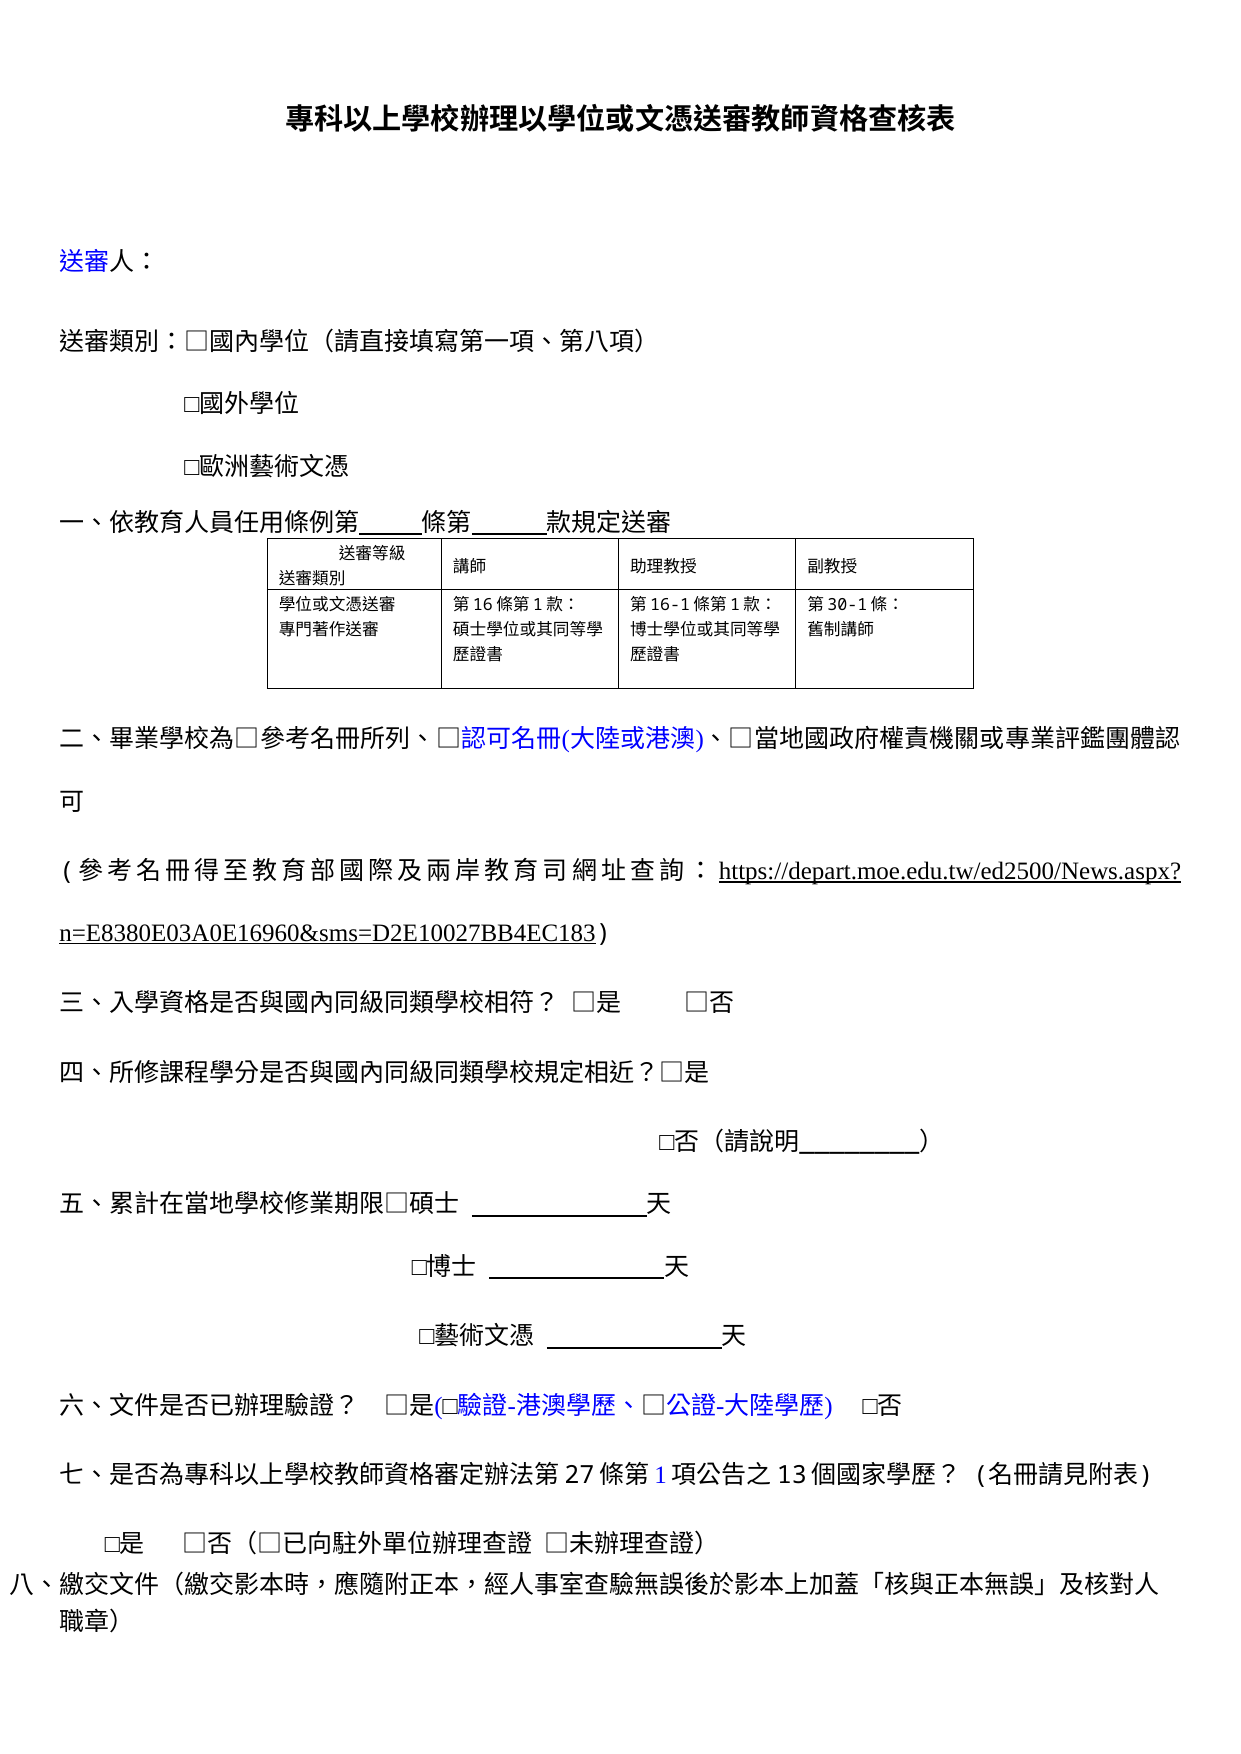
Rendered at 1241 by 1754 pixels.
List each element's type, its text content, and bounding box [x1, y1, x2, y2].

text 六、文件是否已辦理驗證？ □是(□驗證-港澳學歷、□公證-大陸學歷) □否 [59, 1362, 1181, 1424]
text 送審類別：□國內學位（請直接填寫第一項、第八項） [59, 297, 1181, 360]
text (參考名冊得至教育部國際及兩岸教育司網址查詢：https://depart.moe.edu.tw/ed2500/News.aspx?n=E8380E03A0E16960&sms=D2E10027BB4EC183) [59, 827, 1181, 952]
table_header 副教授 [796, 539, 973, 589]
text □博士 天 [59, 1223, 1181, 1285]
text □藝術文憑 天 [59, 1292, 1181, 1355]
text □國外學位 [59, 360, 1181, 422]
table_cell 第30-1條： 舊制講師 [796, 590, 973, 687]
text 八、繳交文件（繳交影本時，應隨附正本，經人事室查驗無誤後於影本上加蓋「核與正本無誤」及核對人職章） [9, 1565, 1181, 1637]
text 三、入學資格是否與國內同級同類學校相符？ □是 □否 [59, 959, 1181, 1022]
text □歐洲藝術文憑 [59, 422, 1181, 485]
table_header 講師 [442, 539, 618, 589]
text □是 □否（□已向駐外單位辦理查證 □未辦理查證） [104, 1500, 1181, 1563]
table_cell 第16-1條第1款： 博士學位或其同等學歷證書 [619, 590, 795, 687]
table_header 助理教授 [619, 539, 795, 589]
text 二、畢業學校為□參考名冊所列、□認可名冊(大陸或港澳)、□當地國政府權責機關或專業評鑑團體認可 [59, 695, 1181, 820]
text 一、依教育人員任用條例第 條第 款規定送審 [59, 502, 1181, 538]
text 專科以上學校辦理以學位或文憑送審教師資格查核表 [59, 96, 1181, 138]
text □否（請說明________） [59, 1098, 1181, 1160]
table_cell 第16條第1款： 碩士學位或其同等學歷證書 [442, 590, 618, 687]
table_cell 學位或文憑送審 專門著作送審 [268, 590, 441, 687]
text 四、所修課程學分是否與國內同級同類學校規定相近？□是 [59, 1028, 1181, 1091]
text 七、是否為專科以上學校教師資格審定辦法第27條第1項公告之13個國家學歷？ (名冊請見附表) [59, 1431, 1181, 1493]
text 送審人： [59, 218, 1181, 280]
table_header 送審等級 送審類別 [268, 539, 441, 589]
text 五、累計在當地學校修業期限□碩士 天 [59, 1160, 1181, 1223]
